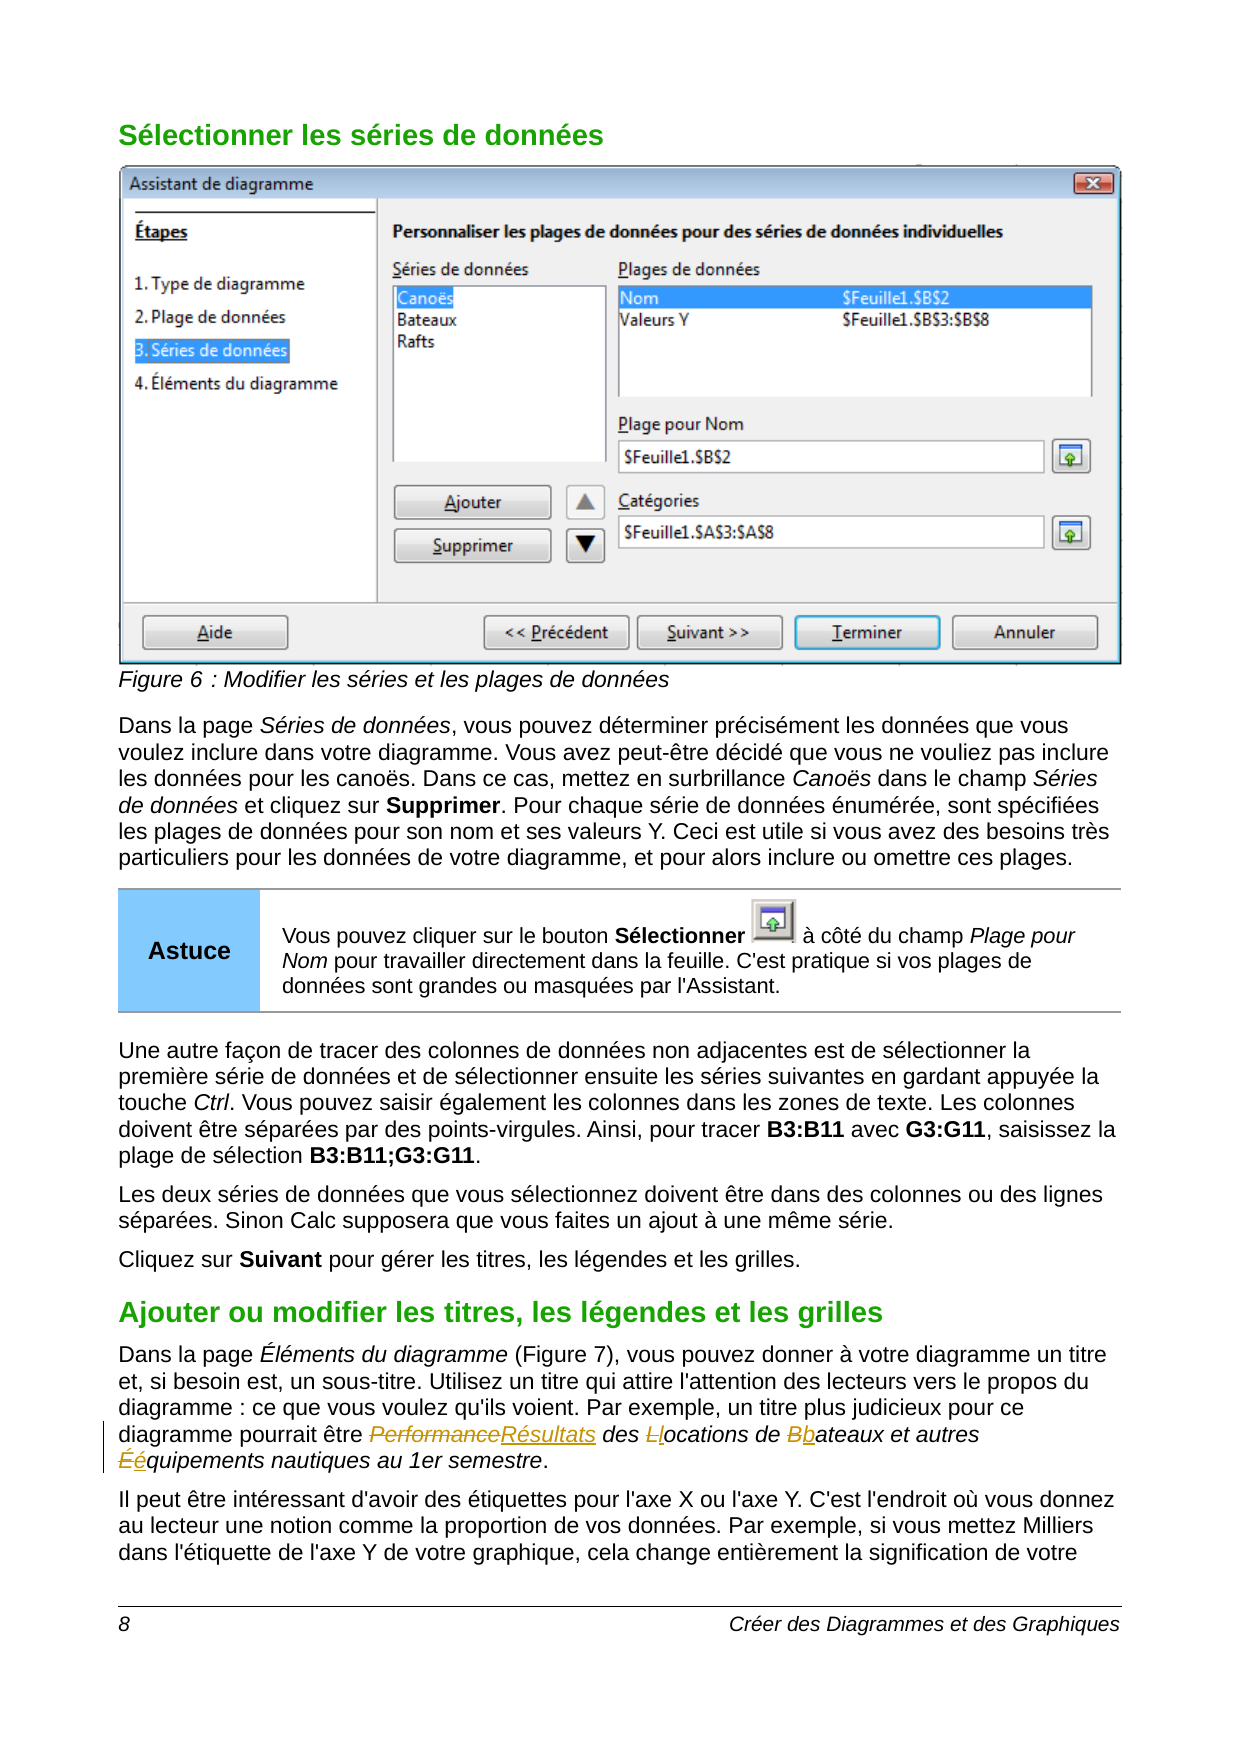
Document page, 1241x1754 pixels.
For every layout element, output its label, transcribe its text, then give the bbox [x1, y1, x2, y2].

picture [118, 164, 1123, 666]
text Une autre façon de tracer des colonnes de données non adjacentes est de sélectionner la première série de données et de sélectionner ensuite les séries suivantes en gardant appuyée la touche Ctrl. Vous pouvez saisir également les colonnes dans les zones de texte. Les colonnes doivent être séparées par des points-virgules. Ainsi, pour tracer B3:B11 avec G3:G11, saisissez la plage de sélection B3:B11;G3:G11. [118, 1037, 1122, 1168]
text Dans la page Éléments du diagramme (Figure 7), vous pouvez donner à votre diagramme un titre et, si besoin est, un sous-titre. Utilisez un titre qui attire l'attention des lecteurs vers le propos du diagramme : ce que vous voulez qu'ils voient. Par exemple, un titre plus judicieux pour ce diagramme pourrait être Résultats des locations de bateaux et autres équipements nautiques au 1er semestre. [118, 1341, 1122, 1473]
table_header Vous pouvez cliquer sur le bouton Sélectionner à côté du champ Plage pour Nom pour travailler directement dans la feuille. C'est pratique si vos plages de données sont grandes ou masquées par l'Assistant. [260, 890, 1121, 1011]
text Les deux séries de données que vous sélectionnez doivent être dans des colonnes ou des lignes séparées. Sinon Calc supposera que vous faites un ajout à une même série. [118, 1181, 1122, 1234]
picture [751, 899, 797, 943]
text Figure 6 : Modifier les séries et les plages de données [118, 666, 1122, 692]
text Dans la page Séries de données, vous pouvez déterminer précisément les données que vous voulez inclure dans votre diagramme. Vous avez peut-être décidé que vous ne vouliez pas inclure les données pour les canoës. Dans ce cas, mettez en surbrillance Canoës dans le champ Séries de données et cliquez sur Supprimer. Pour chaque série de données énumérée, sont spécifiées les plages de données pour son nom et ses valeurs Y. Ceci est utile si vous avez des besoins très particuliers pour les données de votre diagramme, et pour alors inclure ou omettre ces plages. [118, 712, 1122, 871]
subtitle Ajouter ou modifier les titres, les légendes et les grilles [118, 1296, 1122, 1329]
text Il peut être intéressant d'avoir des étiquettes pour l'axe X ou l'axe Y. C'est l'endroit où vous donnez au lecteur une notion comme la proportion de vos données. Par exemple, si vous mettez Milliers dans l'étiquette de l'axe Y de votre graphique, cela change entièrement la signification de votre [118, 1486, 1122, 1565]
text Cliquez sur Suivant pour gérer les titres, les légendes et les grilles. [118, 1246, 1122, 1272]
table_header Astuce [118, 890, 260, 1011]
subtitle Sélectionner les séries de données [118, 118, 1122, 152]
